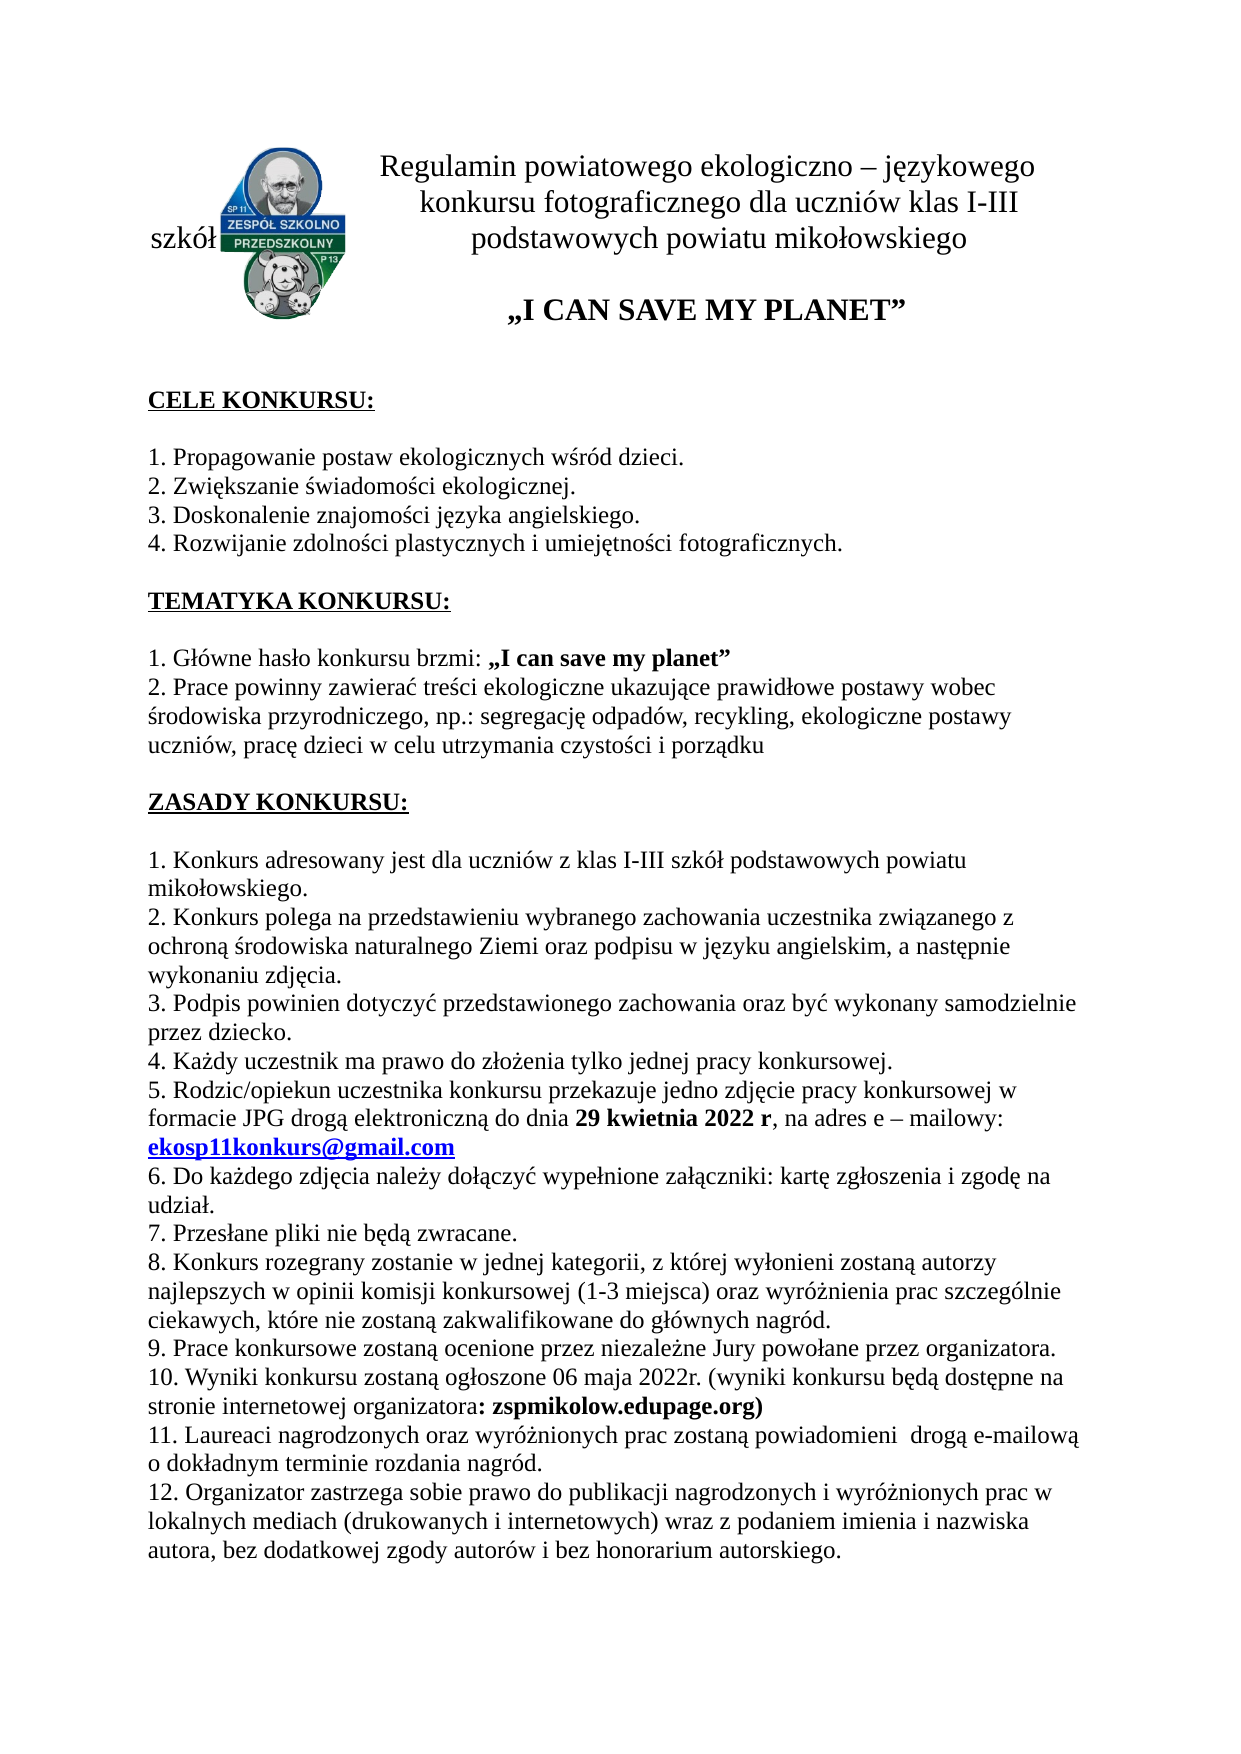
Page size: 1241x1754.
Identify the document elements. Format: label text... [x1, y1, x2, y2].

text 5. Rodzic/opiekun uczestnika konkursu przekazuje jedno zdjęcie pracy konkursowej w formacie JPG drogą elektroniczną do dnia 29 kwietnia 2022 r, na adres e – mailowy: ekosp11konkurs@gmail.com [148, 1075, 1093, 1161]
text TEMATYKA KONKURSU: [148, 586, 1093, 615]
text Regulamin powiatowego ekologiczno – językowego konkursu fotograficznego dla uczniów klas I-III [300, 148, 1093, 219]
text 10. Wyniki konkursu zostaną ogłoszone 06 maja 2022r. (wyniki konkursu będą dostępne na stronie internetowej organizatora: zspmikolow.edupage.org) [148, 1362, 1093, 1420]
text 12. Organizator zastrzega sobie prawo do publikacji nagrodzonych i wyróżnionych prac w lokalnych mediach (drukowanych i internetowych) wraz z podaniem imienia i nazwiska autora, bez dodatkowej zgody autorów i bez honorarium autorskiego. [148, 1477, 1093, 1563]
text 1. Konkurs adresowany jest dla uczniów z klas I-III szkół podstawowych powiatu mikołowskiego. [148, 845, 1093, 902]
text [148, 148, 266, 219]
text 9. Prace konkursowe zostaną ocenione przez niezależne Jury powołane przez organizatora. [148, 1333, 1093, 1362]
text 8. Konkurs rozegrany zostanie w jednej kategorii, z której wyłonieni zostaną autorzy najlepszych w opinii komisji konkursowej (1-3 miejsca) oraz wyróżnienia prac szczególnie ciekawych, które nie zostaną zakwalifikowane do głównych nagród. [148, 1247, 1093, 1333]
text 7. Przesłane pliki nie będą zwracane. [148, 1218, 1093, 1247]
text CELE KONKURSU: [148, 385, 1093, 413]
text 3. Podpis powinien dotyczyć przedstawionego zachowania oraz być wykonany samodzielnie przez dziecko. [148, 988, 1093, 1046]
text 3. Doskonalenie znajomości języka angielskiego. [148, 500, 1093, 528]
text 2. Prace powinny zawierać treści ekologiczne ukazujące prawidłowe postawy wobec środowiska przyrodniczego, np.: segregację odpadów, recykling, ekologiczne postawy uczniów, pracę dzieci w celu utrzymania czystości i porządku [148, 672, 1093, 758]
text 11. Laureaci nagrodzonych oraz wyróżnionych prac zostaną powiadomieni drogą e-mailową o dokładnym terminie rozdania nagród. [148, 1420, 1093, 1477]
text „I CAN SAVE MY PLANET” [148, 291, 1093, 327]
text 6. Do każdego zdjęcia należy dołączyć wypełnione załączniki: kartę zgłoszenia i zgodę na udział. [148, 1161, 1093, 1218]
text 1. Propagowanie postaw ekologicznych wśród dzieci. [148, 442, 1093, 471]
text 4. Rozwijanie zdolności plastycznych i umiejętności fotograficznych. [148, 528, 1093, 557]
text podstawowych powiatu mikołowskiego [345, 219, 1093, 255]
text 4. Każdy uczestnik ma prawo do złożenia tylko jednej pracy konkursowej. [148, 1046, 1093, 1075]
text 1. Główne hasło konkursu brzmi: „I can save my planet” [148, 643, 1093, 672]
text 2. Konkurs polega na przedstawieniu wybranego zachowania uczestnika związanego z ochroną środowiska naturalnego Ziemi oraz podpisu w języku angielskim, a następnie wykonaniu zdjęcia. [148, 902, 1093, 988]
text ZASADY KONKURSU: [148, 787, 1093, 816]
text 2. Zwiększanie świadomości ekologicznej. [148, 471, 1093, 500]
text szkół [148, 219, 252, 255]
